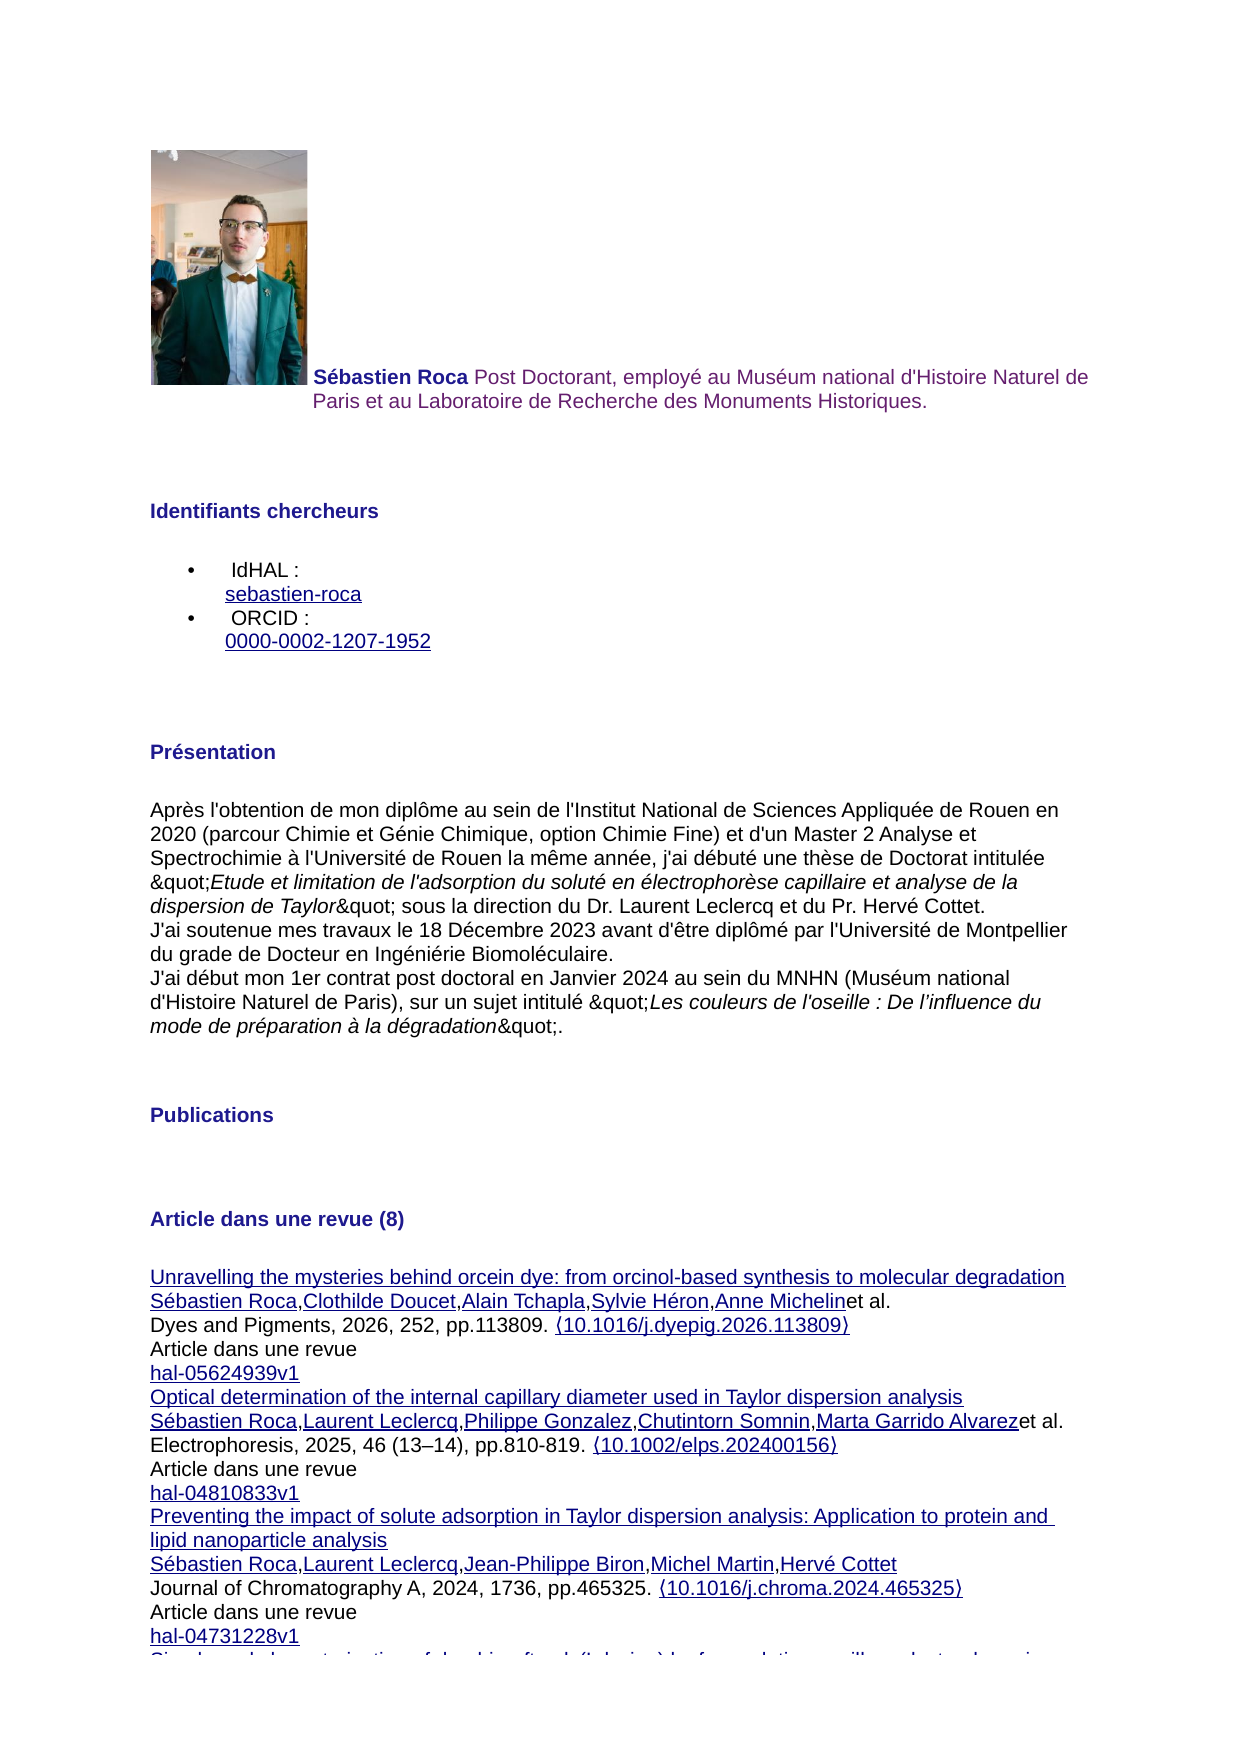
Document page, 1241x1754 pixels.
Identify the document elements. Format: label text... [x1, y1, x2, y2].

text J'ai soutenue mes travaux le 18 Décembre 2023 avant d'être diplômé par l'Université de Montpellier du grade de Docteur en Ingéniérie Biomoléculaire. [150, 918, 1090, 966]
subtitle Publications [150, 1103, 1090, 1127]
text Après l'obtention de mon diplôme au sein de l'Institut National de Sciences Appliquée de Rouen en 2020 (parcour Chimie et Génie Chimique, option Chimie Fine) et d'un Master 2 Analyse et Spectrochimie à l'Université de Rouen la même année, j'ai débuté une thèse de Doctorat intitulée &quot;Etude et limitation de l'adsorption du soluté en électrophorèse capillaire et analyse de la dispersion de Taylor&quot; sous la direction du Dr. Laurent Leclercq et du Pr. Hervé Cottet. [150, 798, 1090, 918]
table_cell Optical determination of the internal capillary diameter used in Taylor dispersion analysis Sébastien Roca,Laurent Leclercq,Philippe Gonzalez,Chutintorn Somnin,Marta Garrido Alvarezet al. Electrophoresis, 2025, 46 (13–14), pp.810-819. ⟨10.1002/elps.202400156⟩ Article dans une revue hal-04810833v1 [150, 1385, 1090, 1504]
picture [151, 150, 308, 385]
list IdHAL : [187, 557, 1090, 581]
subtitle Identifiants chercheurs [150, 499, 1090, 523]
list sebastien-roca [187, 581, 1090, 605]
list 0000-0002-1207-1952 [187, 629, 1090, 653]
subtitle Article dans une revue (8) [150, 1206, 1090, 1230]
subtitle Sébastien Roca Post Doctorant, employé au Muséum national d'Histoire Naturel de Paris et au Laboratoire de Recherche des Monuments Historiques. [150, 150, 1090, 413]
table_cell Preventing the impact of solute adsorption in Taylor dispersion analysis: Application to protein and lipid nanoparticle analysis Sébastien Roca,Laurent Leclercq,Jean-Philippe Biron,Michel Martin,Hervé Cottet Journal of Chromatography A, 2024, 1736, pp.465325. ⟨10.1016/j.chroma.2024.465325⟩ Article dans une revue hal-04731228v1 [150, 1504, 1090, 1648]
text J'ai début mon 1er contrat post doctoral en Janvier 2024 au sein du MNHN (Muséum national d'Histoire Naturel de Paris), sur un sujet intitulé &quot;Les couleurs de l'oseille : De l’influence du mode de préparation à la dégradation&quot;. [150, 966, 1090, 1038]
table_header Unravelling the mysteries behind orcein dye: from orcinol-based synthesis to molecular degradation Sébastien Roca,Clothilde Doucet,Alain Tchapla,Sylvie Héron,Anne Michelinet al. Dyes and Pigments, 2026, 252, pp.113809. ⟨10.1016/j.dyepig.2026.113809⟩ Article dans une revue hal-05624939v1 [150, 1265, 1090, 1384]
subtitle Présentation [150, 740, 1090, 764]
list ORCID : [187, 605, 1090, 629]
table_cell Size-based characterization of dendrigraft poly(L-lysine) by free solution capillary electrophoresis using polyelectrolyte multilayer coatings Sébastien Roca,Laurent Leclercq,Herve Cottet Journal of Chromatography A, 2024, 1718, pp.464719. ⟨10.1016/j.chroma.2024.464719⟩ Article dans une revue hal-04560428v1 [150, 1648, 1090, 1655]
